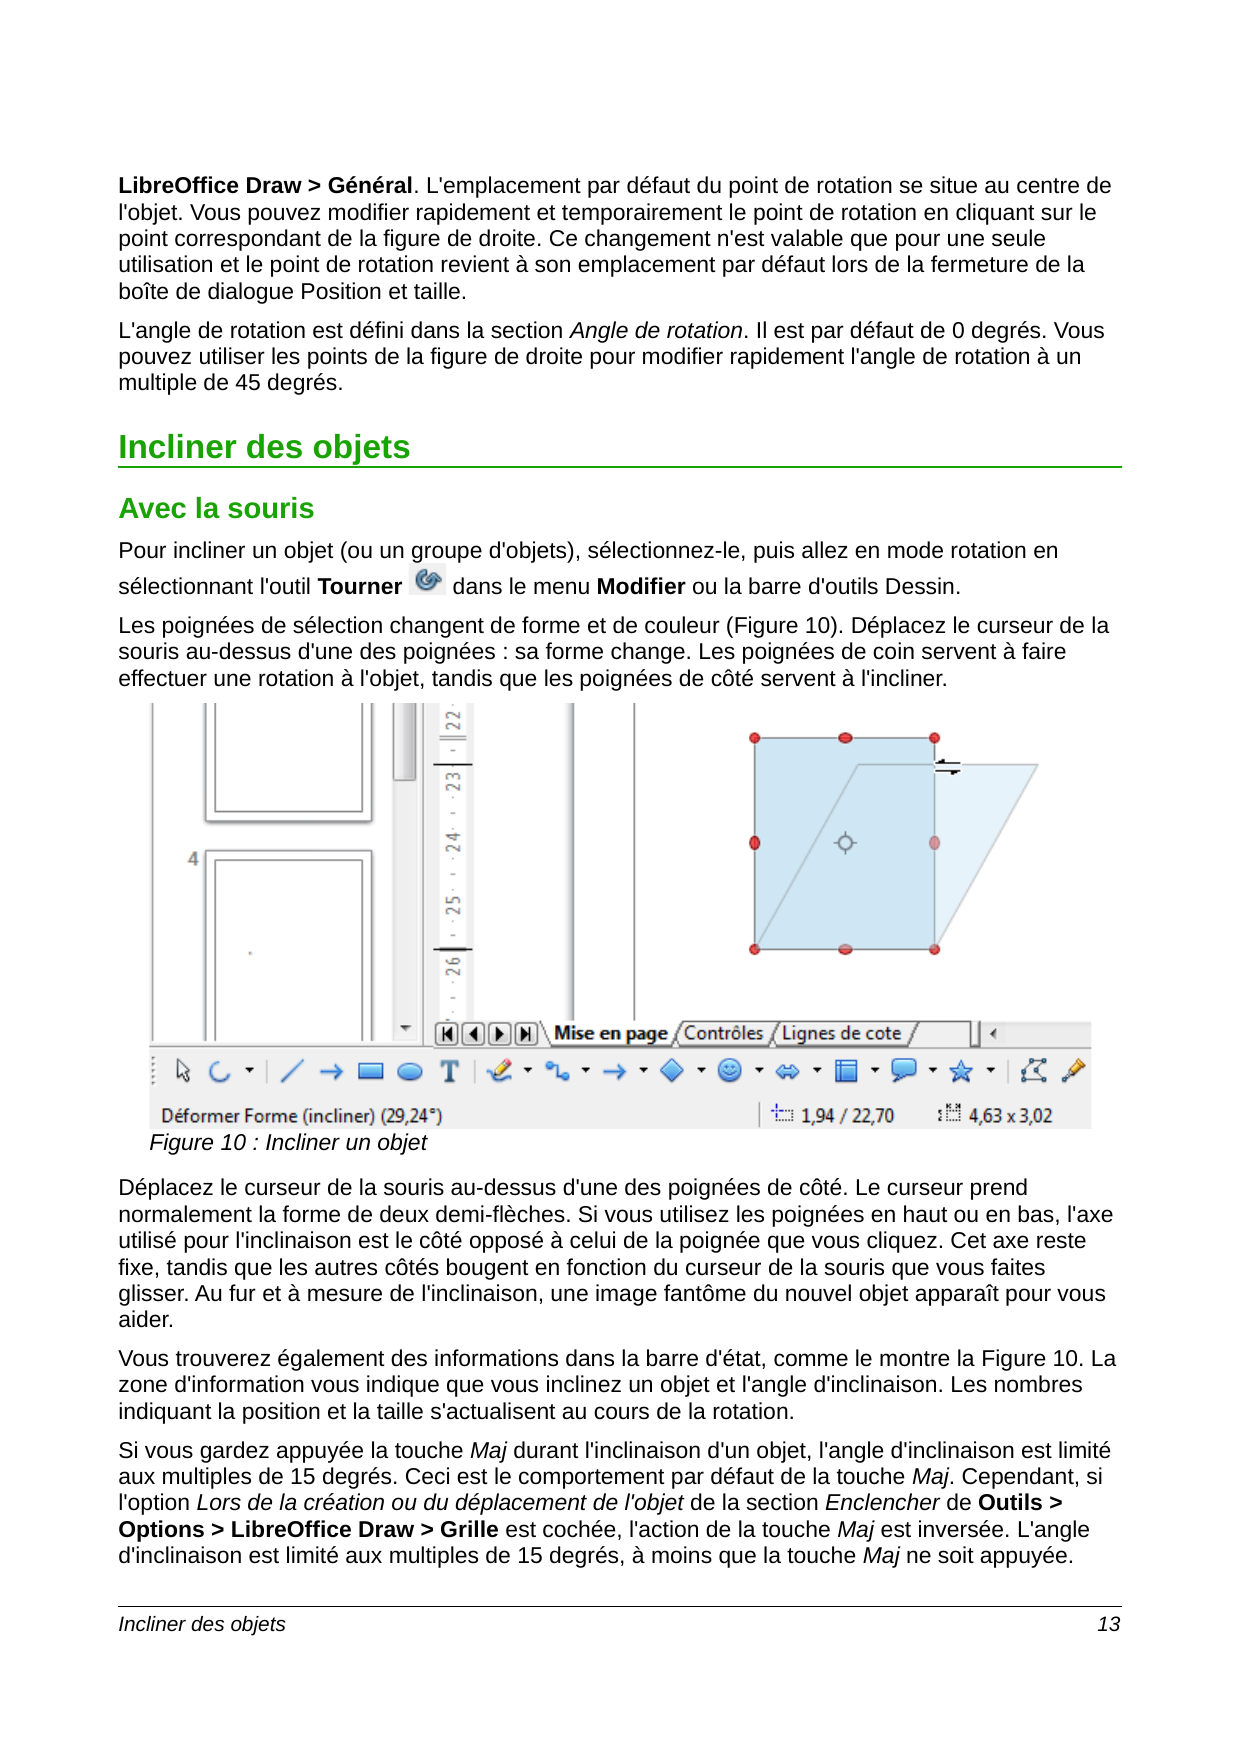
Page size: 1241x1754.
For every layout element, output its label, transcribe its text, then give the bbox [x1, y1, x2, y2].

subtitle Incliner des objets [118, 427, 1122, 466]
text L'angle de rotation est défini dans la section Angle de rotation. Il est par défaut de 0 degrés. Vous pouvez utiliser les points de la figure de droite pour modifier rapidement l'angle de rotation à un multiple de 45 degrés. [118, 317, 1122, 396]
text Figure 10 : Incliner un objet [149, 1129, 1091, 1155]
picture [149, 703, 1092, 1129]
text Si vous gardez appuyée la touche Maj durant l'inclinaison d'un objet, l'angle d'inclinaison est limité aux multiples de 15 degrés. Ceci est le comportement par défaut de la touche Maj. Cependant, si l'option Lors de la création ou du déplacement de l'objet de la section Enclencher de Outils > Options > LibreOffice Draw > Grille est cochée, l'action de la touche Maj est inversée. L'angle d'inclinaison est limité aux multiples de 15 degrés, à moins que la touche Maj ne soit appuyée. [118, 1437, 1122, 1568]
text LibreOffice Draw > Général. L'emplacement par défaut du point de rotation se situe au centre de l'objet. Vous pouvez modifier rapidement et temporairement le point de rotation en cliquant sur le point correspondant de la figure de droite. Ce changement n'est valable que pour une seule utilisation et le point de rotation revient à son emplacement par défaut lors de la fermeture de la boîte de dialogue Position et taille. [118, 172, 1122, 304]
text Pour incliner un objet (ou un groupe d'objets), sélectionnez-le, puis allez en mode rotation en sélectionnant l'outil Tourner dans le menu Modifier ou la barre d'outils Dessin. [118, 537, 1122, 599]
text Les poignées de sélection changent de forme et de couleur (Figure 10). Déplacez le curseur de la souris au-dessus d'une des poignées : sa forme change. Les poignées de coin servent à faire effectuer une rotation à l'objet, tandis que les poignées de côté servent à l'incliner. [118, 612, 1122, 691]
text Déplacez le curseur de la souris au-dessus d'une des poignées de côté. Le curseur prend normalement la forme de deux demi-flèches. Si vous utilisez les poignées en haut ou en bas, l'axe utilisé pour l'inclinaison est le côté opposé à celui de la poignée que vous cliquez. Cet axe reste fixe, tandis que les autres côtés bougent en fonction du curseur de la souris que vous faites glisser. Au fur et à mesure de l'inclinaison, une image fantôme du nouvel objet apparaît pour vous aider. [118, 1174, 1122, 1332]
picture [408, 563, 447, 595]
text Vous trouverez également des informations dans la barre d'état, comme le montre la Figure 10. La zone d'information vous indique que vous inclinez un objet et l'angle d'inclinaison. Les nombres indiquant la position et la taille s'actualisent au cours de la rotation. [118, 1345, 1122, 1424]
subtitle Avec la souris [118, 491, 1122, 524]
